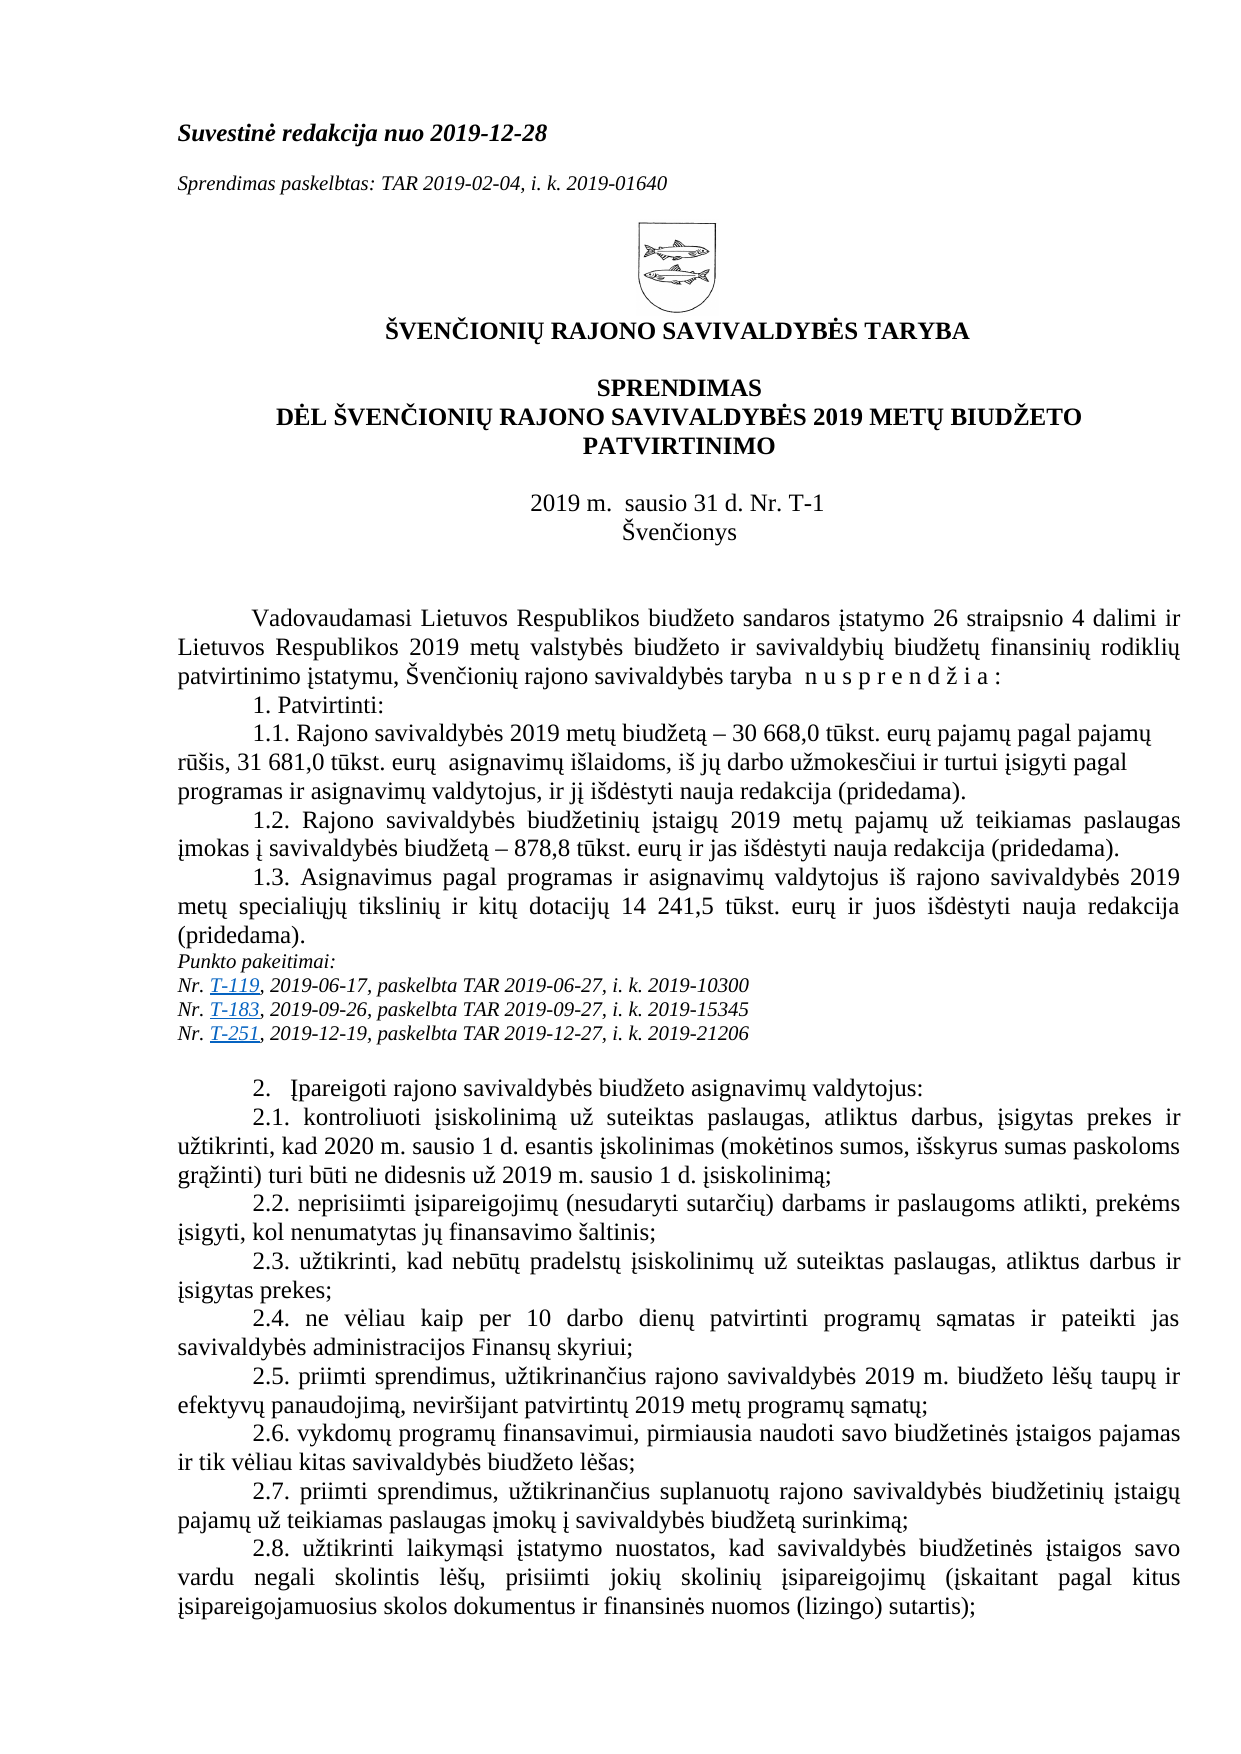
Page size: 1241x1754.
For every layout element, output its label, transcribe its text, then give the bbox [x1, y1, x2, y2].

text 1. Patvirtinti: [177, 690, 1181, 718]
text 2.3. užtikrinti, kad nebūtų pradelstų įsiskolinimų už suteiktas paslaugas, atliktus darbus ir įsigytas prekes; [177, 1246, 1181, 1303]
text 1.1. Rajono savivaldybės 2019 metų biudžetą – 30 668,0 tūkst. eurų pajamų pagal pajamų rūšis, 31 681,0 tūkst. eurų asignavimų išlaidoms, iš jų darbo užmokesčiui ir turtui įsigyti pagal programas ir asignavimų valdytojus, ir jį išdėstyti nauja redakcija (pridedama). [177, 718, 1181, 805]
text ŠVENČIONIŲ RAJONO SAVIVALDYBĖS TARYBA [174, 316, 1181, 345]
text Nr. T-119, 2019-06-17, paskelbta TAR 2019-06-27, i. k. 2019-10300 [177, 973, 1181, 997]
text 2.1. kontroliuoti įsiskolinimą už suteiktas paslaugas, atliktus darbus, įsigytas prekes ir užtikrinti, kad 2020 m. sausio 1 d. esantis įskolinimas (mokėtinos sumos, išskyrus sumas paskoloms grąžinti) turi būti ne didesnis už 2019 m. sausio 1 d. įsiskolinimą; [177, 1102, 1181, 1188]
text 2.6. vykdomų programų finansavimui, pirmiausia naudoti savo biudžetinės įstaigos pajamas ir tik vėliau kitas savivaldybės biudžeto lėšas; [177, 1418, 1181, 1476]
text SPRENDIMAS [177, 373, 1181, 402]
text 1.2. Rajono savivaldybės biudžetinių įstaigų 2019 metų pajamų už teikiamas paslaugas įmokas į savivaldybės biudžetą – 878,8 tūkst. eurų ir jas išdėstyti nauja redakcija (pridedama). [177, 805, 1181, 862]
text 2.4. ne vėliau kaip per 10 darbo dienų patvirtinti programų sąmatas ir pateikti jas savivaldybės administracijos Finansų skyriui; [177, 1303, 1181, 1361]
text Nr. T-251, 2019-12-19, paskelbta TAR 2019-12-27, i. k. 2019-21206 [177, 1021, 1181, 1045]
text 2.5. priimti sprendimus, užtikrinančius rajono savivaldybės 2019 m. biudžeto lėšų taupų ir efektyvų panaudojimą, neviršijant patvirtintų 2019 metų programų sąmatų; [177, 1361, 1181, 1418]
text 2.8. užtikrinti laikymąsi įstatymo nuostatos, kad savivaldybės biudžetinės įstaigos savo vardu negali skolintis lėšų, prisiimti jokių skolinių įsipareigojimų (įskaitant pagal kitus įsipareigojamuosius skolos dokumentus ir finansinės nuomos (lizingo) sutartis); [177, 1533, 1181, 1620]
text 2019 m. sausio 31 d. Nr. T-1 [174, 488, 1181, 517]
text DĖL ŠVENČIONIŲ RAJONO SAVIVALDYBĖS 2019 METŲ BIUDŽETO PATVIRTINIMO [177, 402, 1181, 460]
text Nr. T-183, 2019-09-26, paskelbta TAR 2019-09-27, i. k. 2019-15345 [177, 997, 1181, 1021]
text 2.2. neprisiimti įsipareigojimų (nesudaryti sutarčių) darbams ir paslaugoms atlikti, prekėms įsigyti, kol nenumatytas jų finansavimo šaltinis; [177, 1188, 1181, 1246]
text Vadovaudamasi Lietuvos Respublikos biudžeto sandaros įstatymo 26 straipsnio 4 dalimi ir Lietuvos Respublikos 2019 metų valstybės biudžeto ir savivaldybių biudžetų finansinių rodiklių patvirtinimo įstatymu, Švenčionių rajono savivaldybės taryba n u s p r e n d ž i a : [177, 603, 1181, 690]
text Sprendimas paskelbtas: TAR 2019-02-04, i. k. 2019-01640 [177, 171, 1181, 195]
text 1.3. Asignavimus pagal programas ir asignavimų valdytojus iš rajono savivaldybės 2019 metų specialiųjų tikslinių ir kitų dotacijų 14 241,5 tūkst. eurų ir juos išdėstyti nauja redakcija (pridedama). [177, 862, 1181, 948]
text 2.7. priimti sprendimus, užtikrinančius suplanuotų rajono savivaldybės biudžetinių įstaigų pajamų už teikiamas paslaugas įmokų į savivaldybės biudžetą surinkimą; [177, 1476, 1181, 1533]
text Švenčionys [177, 517, 1181, 546]
text Suvestinė redakcija nuo 2019-12-28 [177, 118, 1181, 147]
text 2. Įpareigoti rajono savivaldybės biudžeto asignavimų valdytojus: [252, 1073, 1181, 1102]
text Punkto pakeitimai: [177, 948, 1181, 973]
